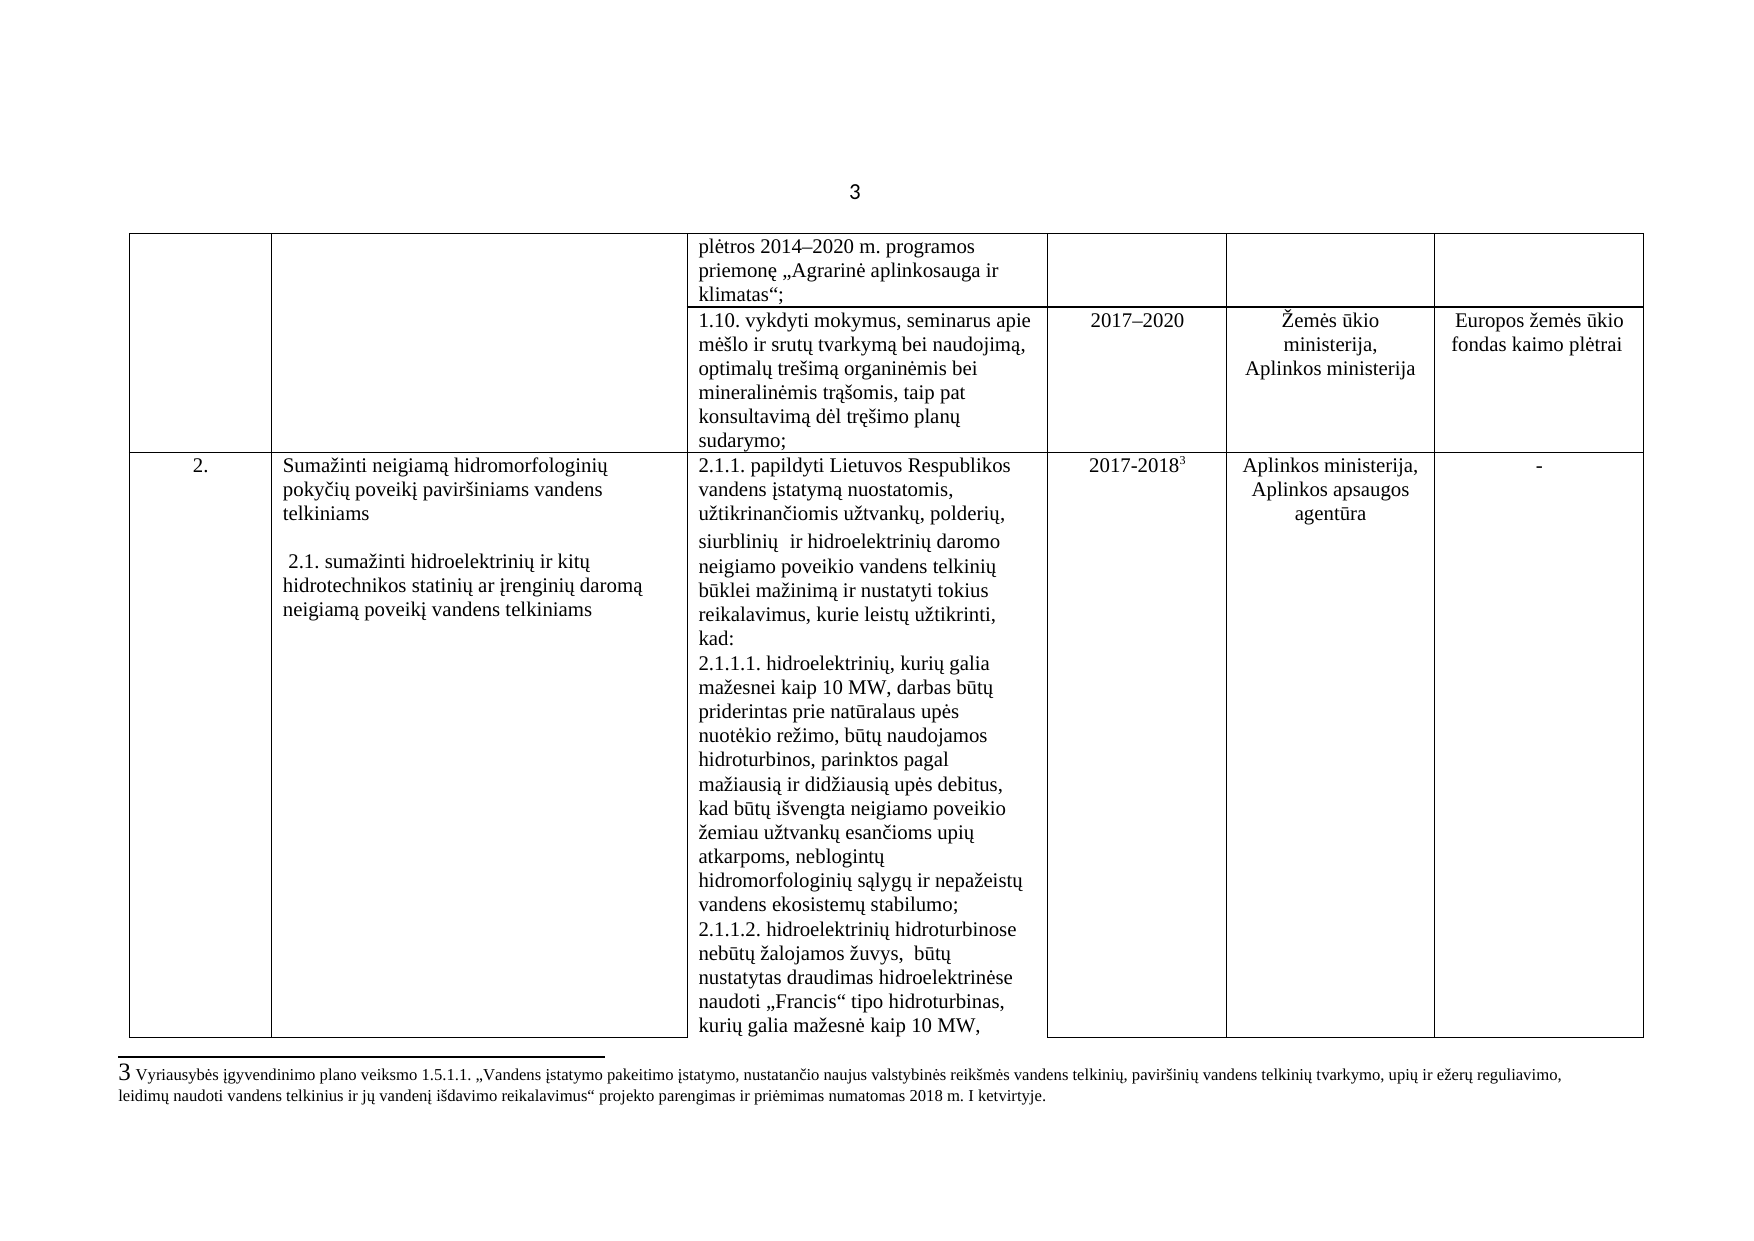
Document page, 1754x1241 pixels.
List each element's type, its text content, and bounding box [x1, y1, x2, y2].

table_cell [1048, 234, 1226, 306]
table_cell Sumažinti neigiamą hidromorfologinių pokyčių poveikį paviršiniams vandens telkiniams 2.1. sumažinti hidroelektrinių ir kitų hidrotechnikos statinių ar įrenginių daromą neigiamą poveikį vandens telkiniams [272, 453, 687, 1037]
table_cell [272, 234, 687, 452]
table_cell Europos žemės ūkio fondas kaimo plėtrai [1435, 308, 1643, 452]
table_cell 2. [130, 453, 271, 1037]
table_cell - [1435, 453, 1643, 1037]
table_cell 1.10. vykdyti mokymus, seminarus apie mėšlo ir srutų tvarkymą bei naudojimą, optimalų trešimą organinėmis bei mineralinėmis trąšomis, taip pat konsultavimą dėl tręšimo planų sudarymo; [688, 308, 1047, 452]
table_cell [1435, 234, 1643, 306]
table_cell Aplinkos ministerija, Aplinkos apsaugos agentūra [1227, 453, 1434, 1037]
table_cell 2017–2020 [1048, 308, 1226, 452]
table_cell [1227, 234, 1434, 306]
table_cell plėtros 2014–2020 m. programos priemonę „Agrarinė aplinkosauga ir klimatas“; [688, 234, 1047, 306]
table_cell [130, 234, 271, 452]
table_cell 2.1.1. papildyti Lietuvos Respublikos vandens įstatymą nuostatomis, užtikrinančiomis užtvankų, polderių, siurblinių ir hidroelektrinių daromo neigiamo poveikio vandens telkinių būklei mažinimą ir nustatyti tokius reikalavimus, kurie leistų užtikrinti, kad: [688, 453, 1047, 650]
table_cell Žemės ūkio ministerija, Aplinkos ministerija [1227, 308, 1434, 452]
table_cell 2017-2018 [1048, 453, 1226, 1037]
table_cell 2.1.1.2. hidroelektrinių hidroturbinose nebūtų žalojamos žuvys, būtų nustatytas draudimas hidroelektrinėse naudoti „Francis“ tipo hidroturbinas, kurių galia mažesnė kaip 10 MW, [688, 916, 1047, 1037]
table_cell 2.1.1.1. hidroelektrinių, kurių galia mažesnei kaip 10 MW, darbas būtų priderintas prie natūralaus upės nuotėkio režimo, būtų naudojamos hidroturbinos, parinktos pagal mažiausią ir didžiausią upės debitus, kad būtų išvengta neigiamo poveikio žemiau užtvankų esančioms upių atkarpoms, neblogintų hidromorfologinių sąlygų ir nepažeistų vandens ekosistemų stabilumo; [688, 650, 1047, 916]
